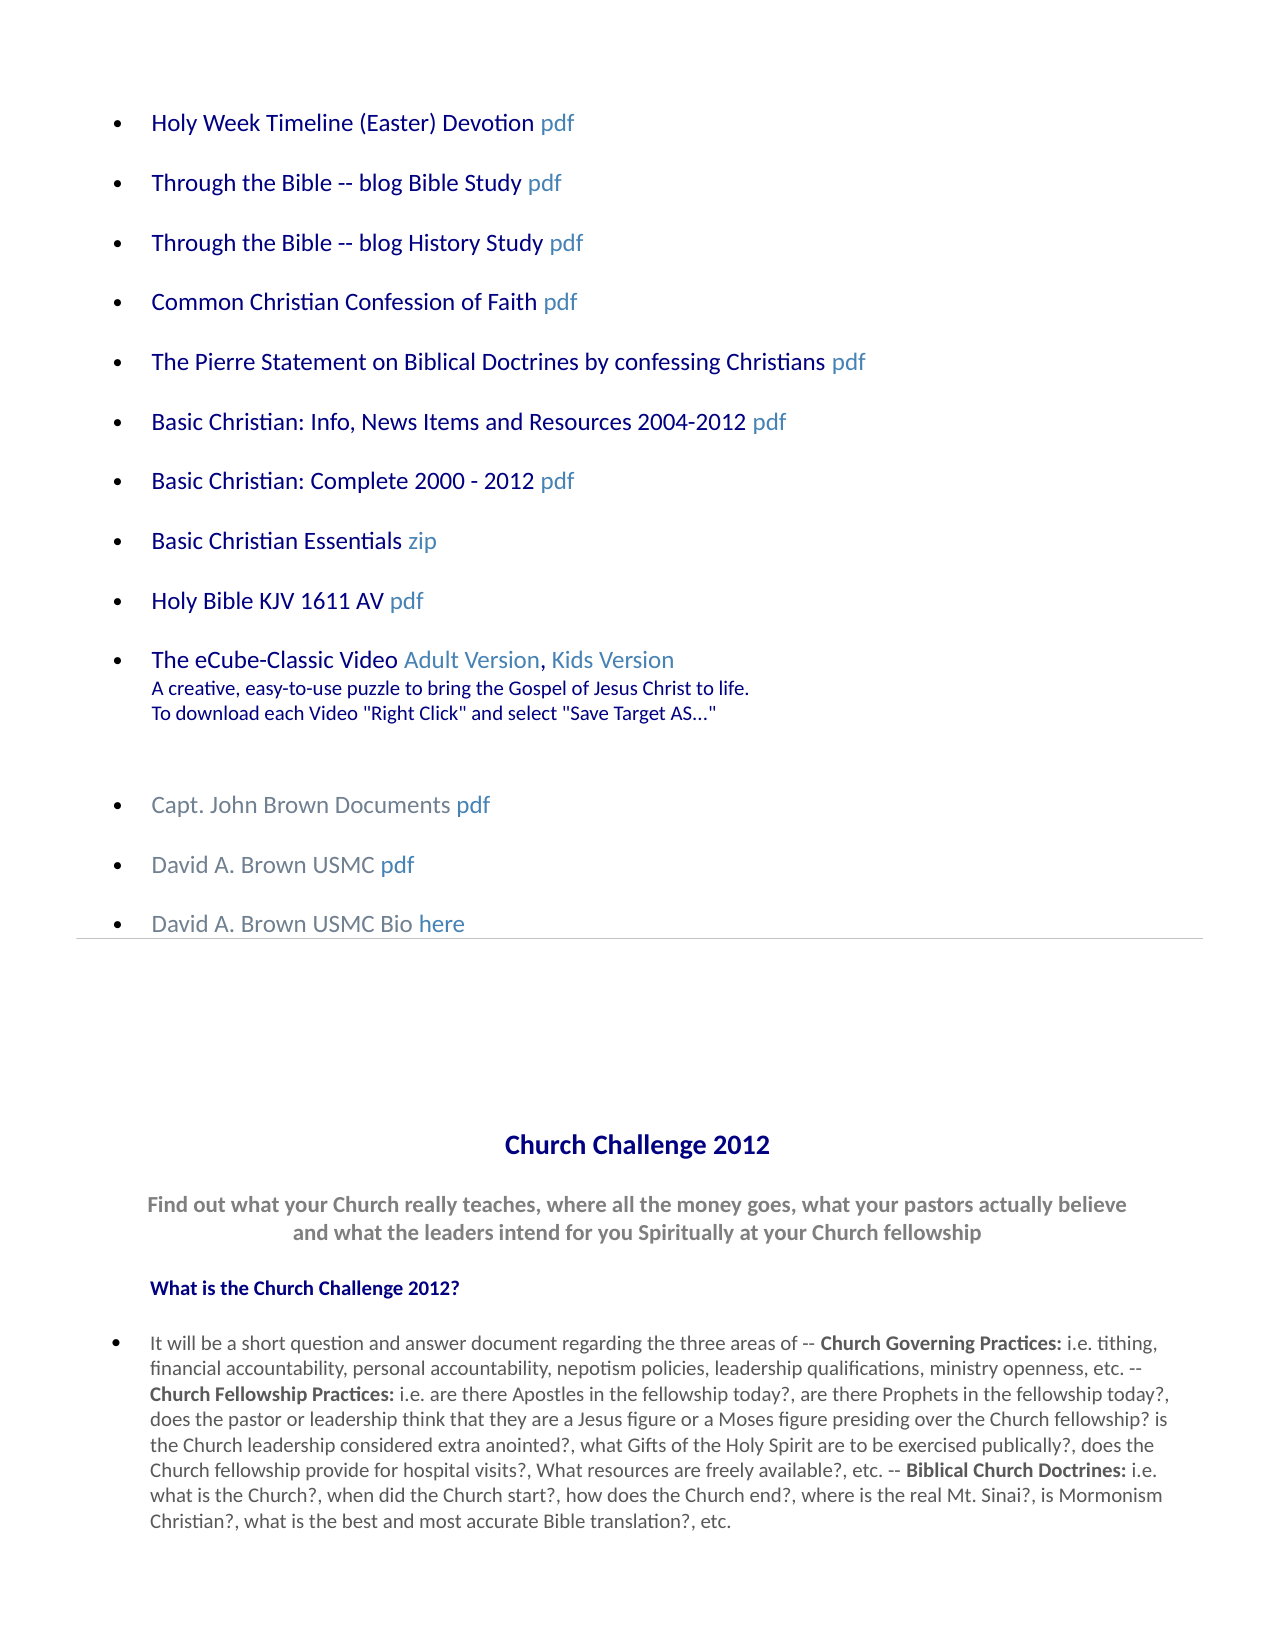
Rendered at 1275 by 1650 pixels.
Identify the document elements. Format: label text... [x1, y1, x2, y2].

table_header New: 1611 KJV Bible with Headings MS Word - PDF -- Epub - Mobi -- Online BasicChristian.net Audio, Video Downloads and The Summer 2013 KJV verse headings Bible Project blog RSS FEED The Jesus Realm WordPress blog The Jesus Realm (PDF) -- Containing New Info Regarding The Emerging World Court System Basic Christian Wiki (PDF) -- Containing The Basic Christian Wiki website Material The Common Christian Confession of Faith updates are located here Common Christian Faith: Wiki pdf Holy Week Timeline (Easter) Devotion pdf Through the Bible -- blog Bible Study pdf Through the Bible -- blog History Study pdf Common Christian Confession of Faith pdf The Pierre Statement on Biblical Doctrines by confessing Christians pdf Basic Christian: Info, News Items and Resources 2004-2012 pdf Basic Christian: Complete 2000 - 2012 pdf Basic Christian Essentials zip Holy Bible KJV 1611 AV pdf The eCube-Classic Video Adult Version, Kids Version A creative, easy-to-use puzzle to bring the Gospel of Jesus Christ to life. To download each Video "Right Click" and select "Save Target AS..." Capt. John Brown Documents pdf David A. Brown USMC pdf David A. Brown USMC Bio here Top of Form Bottom of Form [73, 75, 1206, 1031]
table_cell Church Challenge 2012 Find out what your Church really teaches, where all the money goes, what your pastors actually believe and what the leaders intend for you Spiritually at your Church fellowship [69, 1031, 1206, 1537]
table_header What is the Church Challenge 2012? It will be a short question and answer document regarding the three areas of -- Church Governing Practices: i.e. tithing, financial accountability, personal accountability, nepotism policies, leadership qualifications, ministry openness, etc. -- Church Fellowship Practices: i.e. are there Apostles in the fellowship today?, are there Prophets in the fellowship today?, does the pastor or leadership think that they are a Jesus figure or a Moses figure presiding over the Church fellowship? is the Church leadership considered extra anointed?, what Gifts of the Holy Spirit are to be exercised publically?, does the Church fellowship provide for hospital visits?, What resources are freely available?, etc. -- Biblical Church Doctrines: i.e. what is the Church?, when did the Church start?, how does the Church end?, where is the real Mt. Sinai?, is Mormonism Christian?, what is the best and most accurate Bible translation?, etc. By sampling the practices and beliefs of your Church pastors, staff and leadership to understand their managerial intentions and Biblical knowledge of Christianity, it is intended that the average Church attendee can have a clearer and more concise picture as to if that particular fellowship is really in line with their own personal desire to practice their faith while growing and maturing as a Christian. Much of the information for the coming 2012 Church Challenge can be found in the current document "Wiki - Basic Christian" MS Word, PDF Philippians 2:12 Wherefore, my beloved, as ye have always obeyed, not as in my presence only, but now much more in my absence, work out your own salvation with fear and trembling. As Christians we have the awesome privilege to participate (Philippians 2:12) in our own salvation (maturity) process and likewise we also have the equally awesome responsibility to oversee that the temporal, corporate assembly [Church fellowship] portion of our Spiritual sanctification process is done Biblically, sufficiently and correctly. Use the time between now and this Fall to download the Wiki - Basic Christian material, study it and get a small group from your Church fellowship together to get acquainted with the material, especially include anyone who is a large financial donor to the Church. Also use the time to try to determine the financial stability of the Church fellowship i.e. what assets and land does it own, how many years of financial reserves does the fellowship maintain and what loans and legal financial obligations does it have if any. Begin to present the material along with your input or the group’s input to the Church pastors, leaders and staff. This will give Church attendees a good initial indication of just what the fellowship consist of and where it needs to improve, if anywhere. It will also go a long way in assisting to prepare the Church fellowship for any personal changes or pastoral changes that could occur within the fellowship so that if any changes do occur the fellowship body can be more readily prepared for change in a positive direction and not as susceptible to the current emergent types of changes that are taking advantage of uniformed fellowships and are deliberately changing and hindering the character, content and commitment of the true Christian Church. God bless everyone, David Anson Brown [75, 1276, 1200, 1533]
table_header [69, 75, 73, 1031]
